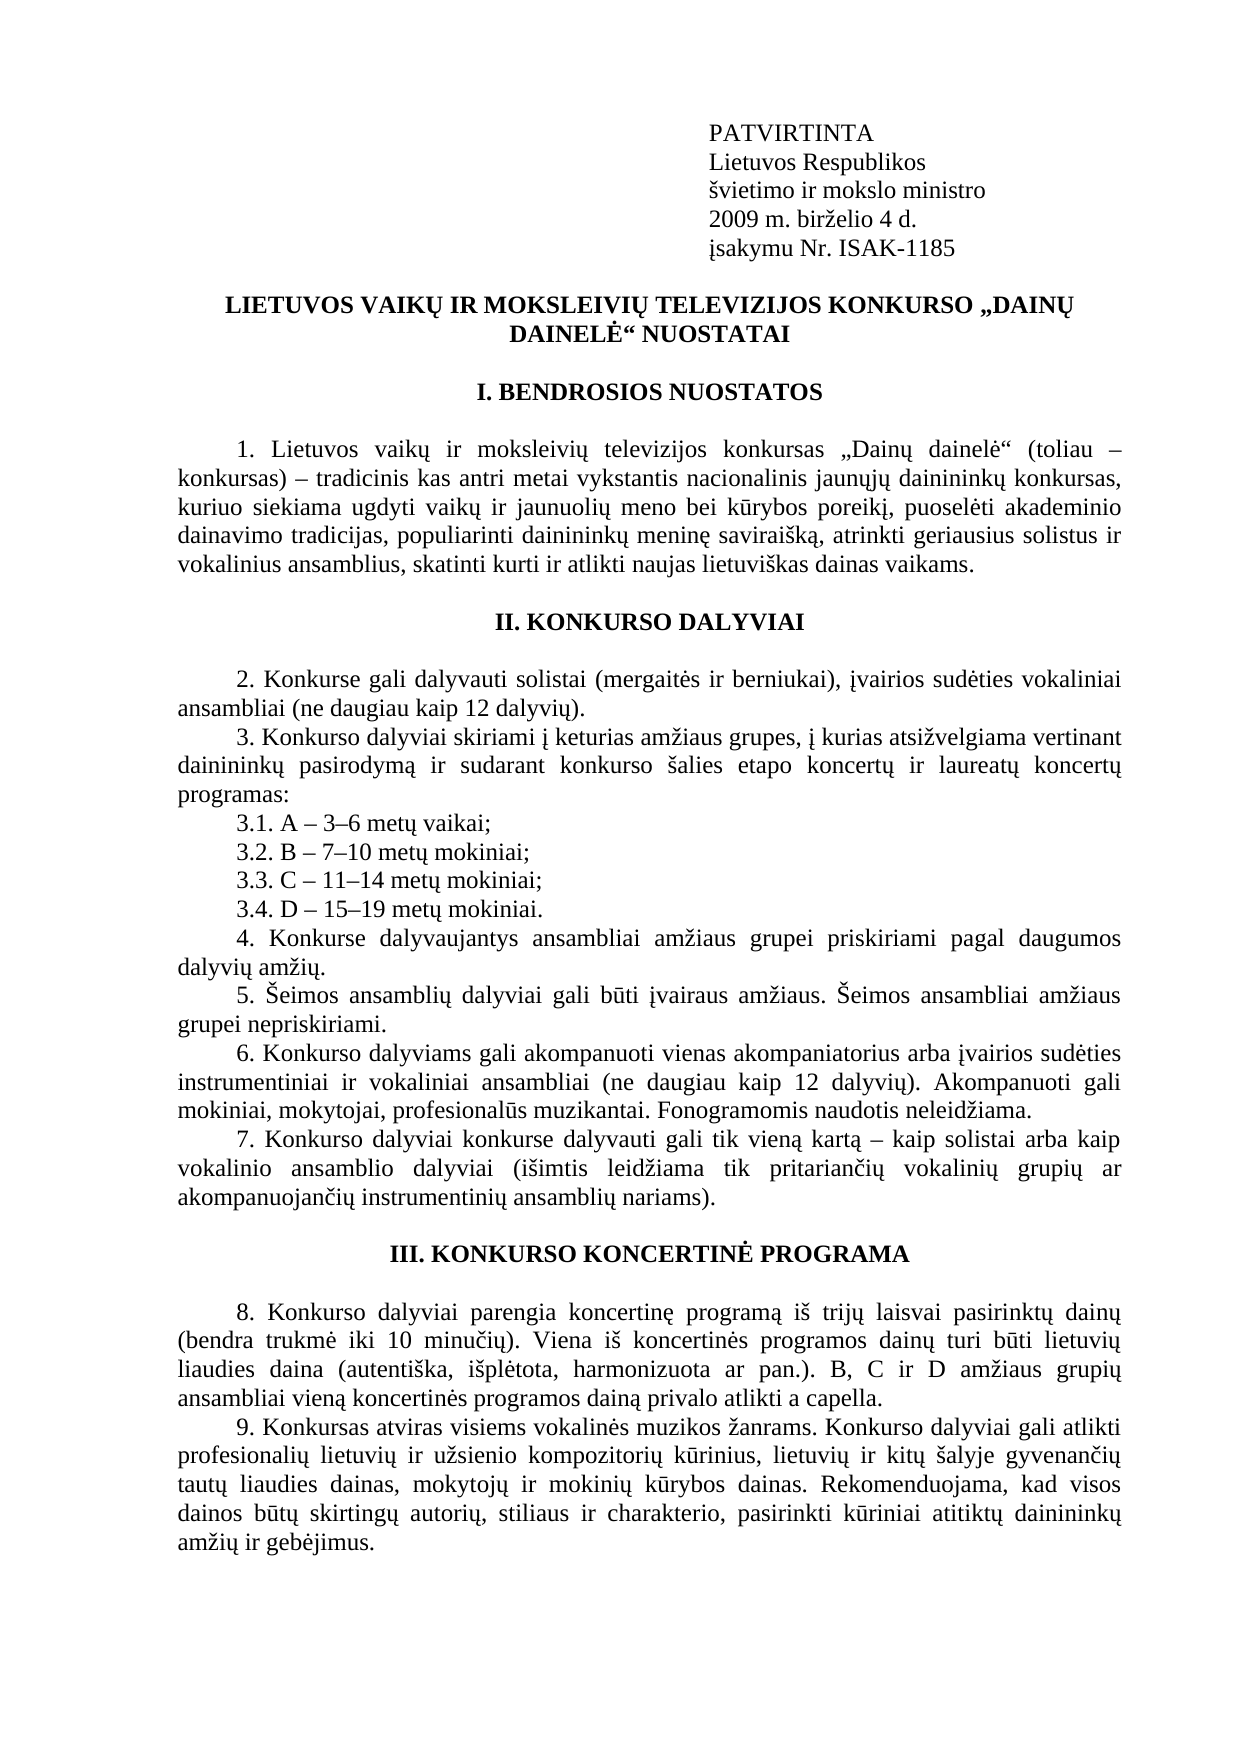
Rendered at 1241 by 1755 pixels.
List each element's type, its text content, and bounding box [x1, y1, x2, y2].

text III. KONKURSO KONCERTINĖ PROGRAMA [177, 1239, 1122, 1268]
text 9. Konkursas atviras visiems vokalinės muzikos žanrams. Konkurso dalyviai gali atlikti profesionalių lietuvių ir užsienio kompozitorių kūrinius, lietuvių ir kitų šalyje gyvenančių tautų liaudies dainas, mokytojų ir mokinių kūrybos dainas. Rekomenduojama, kad visos dainos būtų skirtingų autorių, stiliaus ir charakterio, pasirinkti kūriniai atitiktų dainininkų amžių ir gebėjimus. [177, 1412, 1122, 1556]
text 3.1. A – 3–6 metų vaikai; [177, 808, 1122, 837]
text įsakymu Nr. ISAK-1185 [177, 233, 1122, 262]
text 5. Šeimos ansamblių dalyviai gali būti įvairaus amžiaus. Šeimos ansambliai amžiaus grupei nepriskiriami. [177, 981, 1122, 1038]
text PATVIRTINTA [177, 118, 1122, 147]
text 3.2. B – 7–10 metų mokiniai; [177, 837, 1122, 866]
text 3.3. C – 11–14 metų mokiniai; [177, 866, 1122, 894]
text švietimo ir mokslo ministro [177, 176, 1122, 204]
text 6. Konkurso dalyviams gali akompanuoti vienas akompaniatorius arba įvairios sudėties instrumentiniai ir vokaliniai ansambliai (ne daugiau kaip 12 dalyvių). Akompanuoti gali mokiniai, mokytojai, profesionalūs muzikantai. Fonogramomis naudotis neleidžiama. [177, 1038, 1122, 1124]
text I. BENDROSIOS NUOSTATOS [177, 377, 1122, 406]
text LIETUVOS VAIKŲ IR MOKSLEIVIŲ TELEVIZIJOS KONKURSO „DAINŲ DAINELĖ“ NUOSTATAI [177, 291, 1122, 348]
text 8. Konkurso dalyviai parengia koncertinę programą iš trijų laisvai pasirinktų dainų (bendra trukmė iki 10 minučių). Viena iš koncertinės programos dainų turi būti lietuvių liaudies daina (autentiška, išplėtota, harmonizuota ar pan.). B, C ir D amžiaus grupių ansambliai vieną koncertinės programos dainą privalo atlikti a capella. [177, 1297, 1122, 1412]
text 2009 m. birželio 4 d. [177, 204, 1122, 233]
text 3.4. D – 15–19 metų mokiniai. [177, 894, 1122, 923]
text 2. Konkurse gali dalyvauti solistai (mergaitės ir berniukai), įvairios sudėties vokaliniai ansambliai (ne daugiau kaip 12 dalyvių). [177, 664, 1122, 722]
text 1. Lietuvos vaikų ir moksleivių televizijos konkursas „Dainų dainelė“ (toliau – konkursas) – tradicinis kas antri metai vykstantis nacionalinis jaunųjų dainininkų konkursas, kuriuo siekiama ugdyti vaikų ir jaunuolių meno bei kūrybos poreikį, puoselėti akademinio dainavimo tradicijas, populiarinti dainininkų meninę saviraišką, atrinkti geriausius solistus ir vokalinius ansamblius, skatinti kurti ir atlikti naujas lietuviškas dainas vaikams. [177, 434, 1122, 578]
text II. KONKURSO DALYVIAI [177, 607, 1122, 636]
text Lietuvos Respublikos [177, 147, 1122, 176]
text 7. Konkurso dalyviai konkurse dalyvauti gali tik vieną kartą – kaip solistai arba kaip vokalinio ansamblio dalyviai (išimtis leidžiama tik pritariančių vokalinių grupių ar akompanuojančių instrumentinių ansamblių nariams). [177, 1124, 1122, 1211]
text 3. Konkurso dalyviai skiriami į keturias amžiaus grupes, į kurias atsižvelgiama vertinant dainininkų pasirodymą ir sudarant konkurso šalies etapo koncertų ir laureatų koncertų programas: [177, 722, 1122, 808]
text 4. Konkurse dalyvaujantys ansambliai amžiaus grupei priskiriami pagal daugumos dalyvių amžių. [177, 923, 1122, 981]
